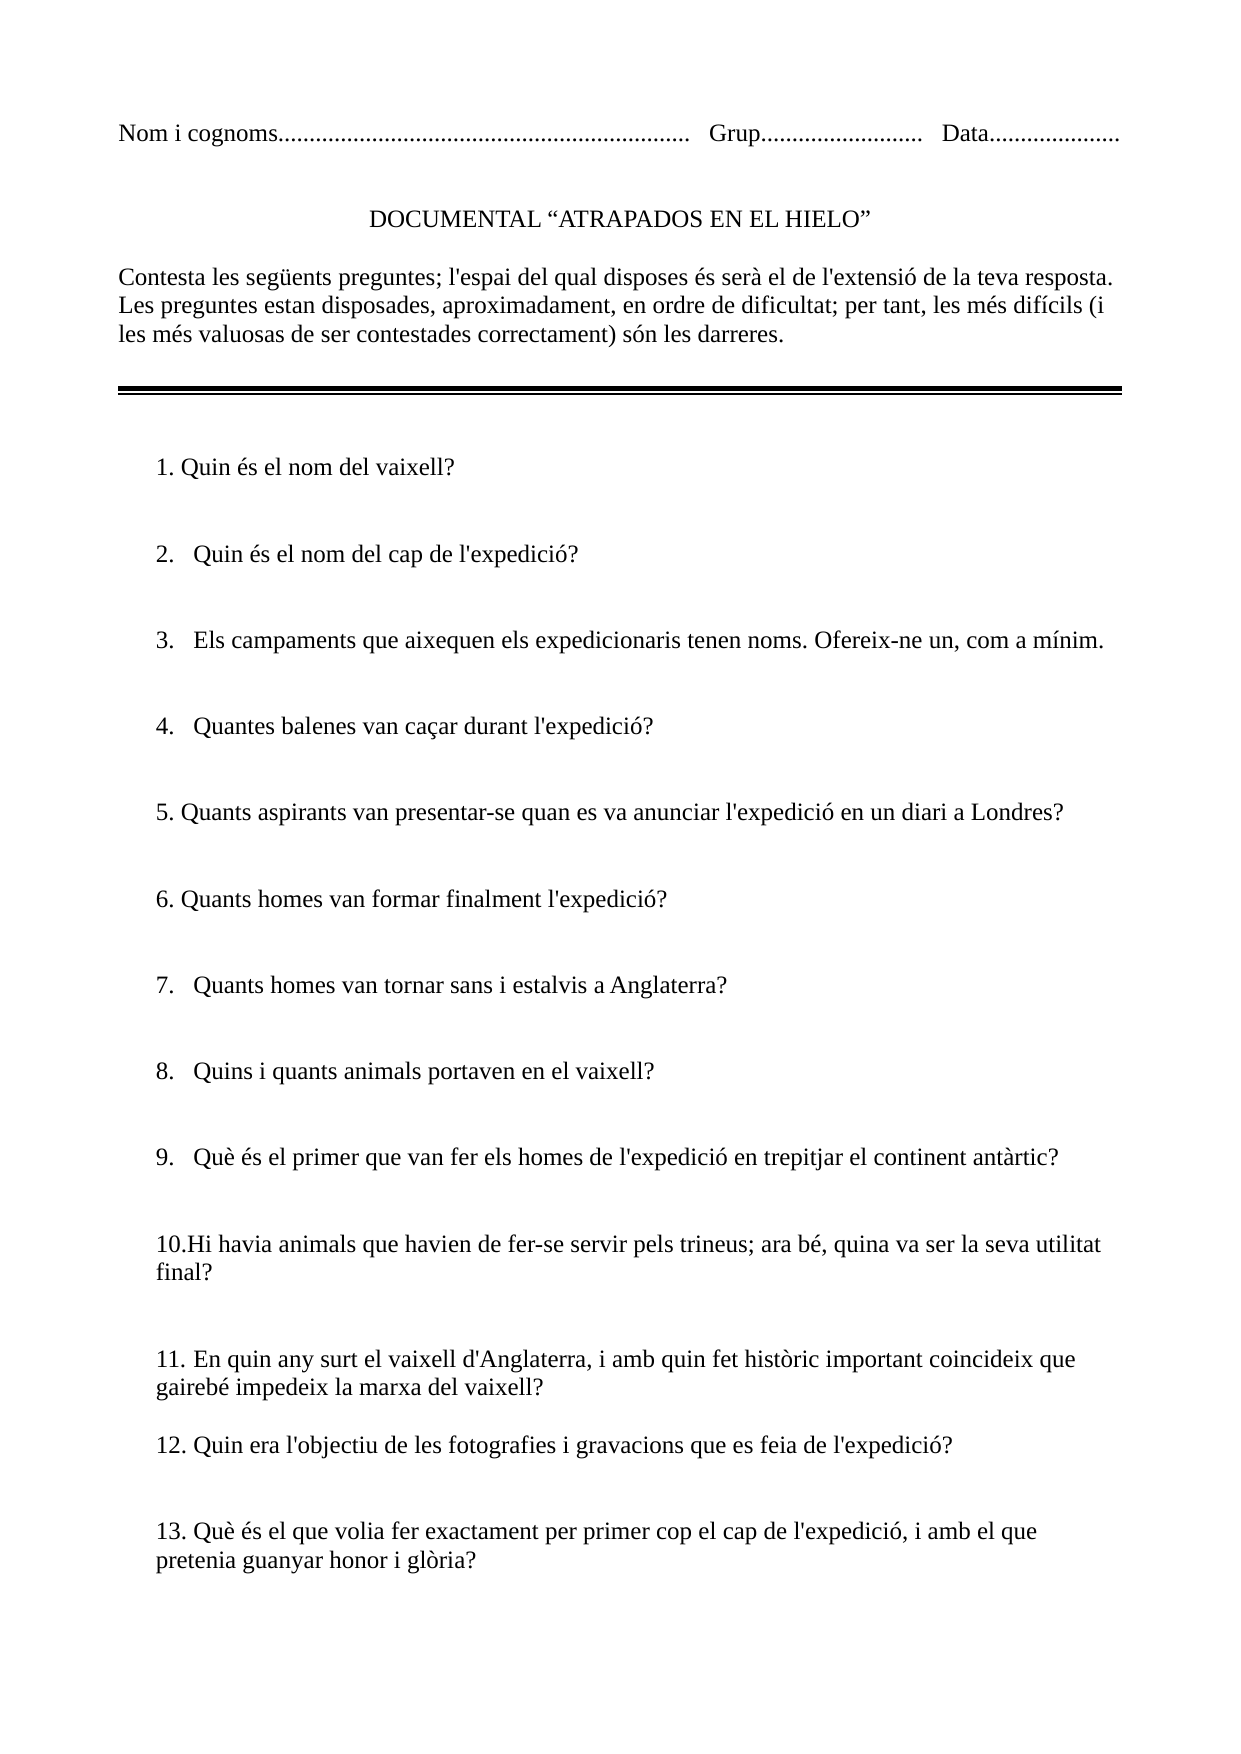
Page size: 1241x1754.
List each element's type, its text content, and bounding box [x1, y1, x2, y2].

list Quantes balenes van caçar durant l'expedició? [156, 711, 1122, 740]
text 6. Quants homes van formar finalment l'expedició? [118, 884, 1122, 912]
list Els campaments que aixequen els expedicionaris tenen noms. Ofereix-ne un, com a mínim. [156, 625, 1122, 654]
text 10.Hi havia animals que havien de fer-se servir pels trineus; ara bé, quina va ser la seva utilitat final? [156, 1229, 1122, 1286]
list Quants homes van tornar sans i estalvis a Anglaterra? [156, 970, 1122, 999]
text 5. Quants aspirants van presentar-se quan es va anunciar l'expedició en un diari a Londres? [118, 797, 1122, 826]
list Quins i quants animals portaven en el vaixell? [156, 1056, 1122, 1085]
text Contesta les següents preguntes; l'espai del qual disposes és serà el de l'extensió de la teva resposta. [118, 262, 1122, 291]
list Quin és el nom del cap de l'expedició? [156, 539, 1122, 567]
list Què és el que volia fer exactament per primer cop el cap de l'expedició, i amb el que pretenia guanyar honor i glòria? [156, 1516, 1122, 1574]
list Quin era l'objectiu de les fotografies i gravacions que es feia de l'expedició? [156, 1430, 1122, 1459]
text DOCUMENTAL “ATRAPADOS EN EL HIELO” [118, 204, 1122, 233]
list En quin any surt el vaixell d'Anglaterra, i amb quin fet històric important coincideix que gairebé impedeix la marxa del vaixell? [156, 1344, 1122, 1401]
text Les preguntes estan disposades, aproximadament, en ordre de dificultat; per tant, les més difícils (i les més valuosas de ser contestades correctament) són les darreres. [118, 291, 1122, 348]
text 1. Quin és el nom del vaixell? [118, 452, 1122, 481]
text Nom i cognoms.................................................................. Grup.......................... Data..................... [118, 118, 1122, 147]
list Què és el primer que van fer els homes de l'expedició en trepitjar el continent antàrtic? [156, 1142, 1122, 1171]
